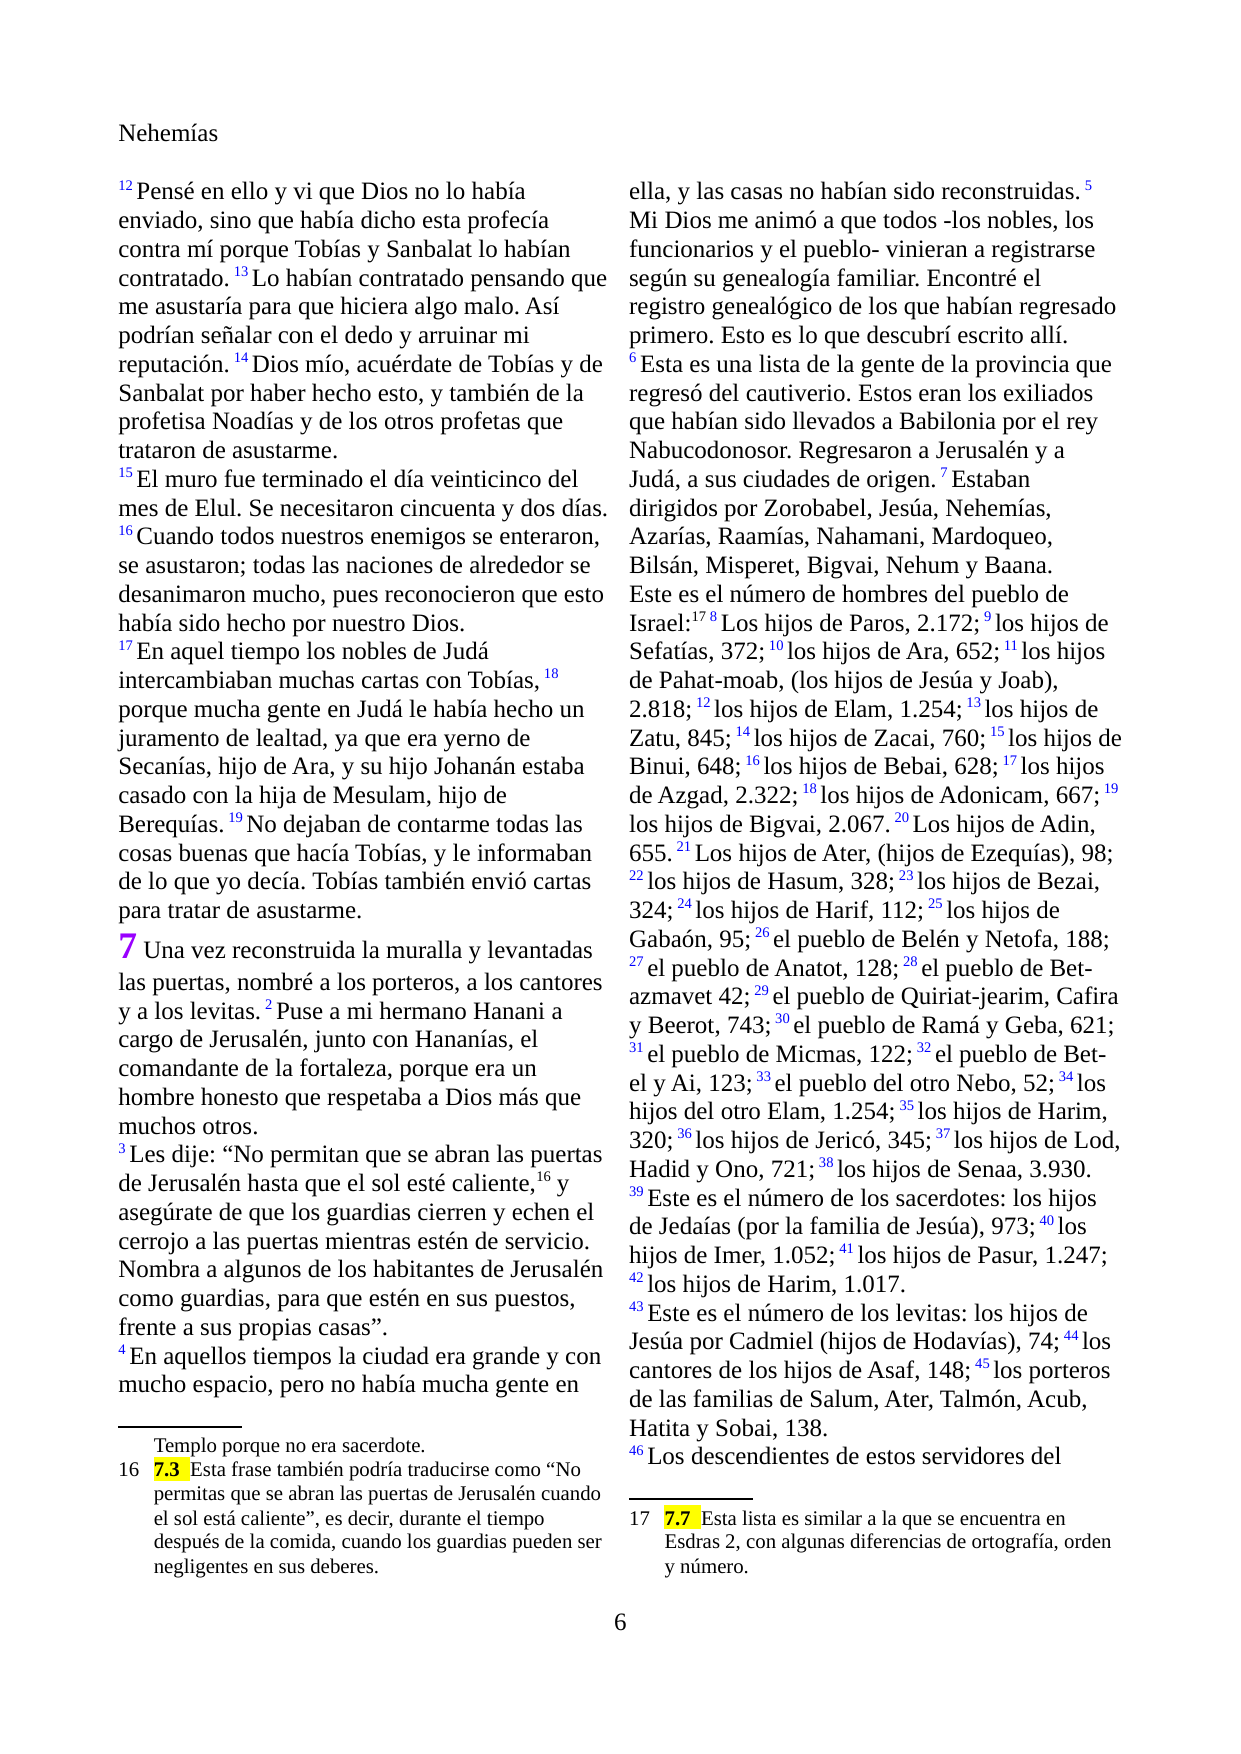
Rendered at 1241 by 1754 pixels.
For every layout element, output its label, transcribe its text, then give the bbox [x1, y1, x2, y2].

text 46 Los descendientes de estos servidores del [629, 1441, 1122, 1470]
text 3 Les dije: “No permitan que se abran las puertas de Jerusalén hasta que el sol esté caliente, y asegúrate de que los guardias cierren y echen el cerrojo a las puertas mientras estén de servicio. Nombra a algunos de los habitantes de Jerusalén como guardias, para que estén en sus puestos, frente a sus propias casas”. [118, 1139, 611, 1341]
text Este es el número de hombres del pueblo de Israel: 8 Los hijos de Paros, 2.172; 9 los hijos de Sefatías, 372; 10 los hijos de Ara, 652; 11 los hijos de Pahat-moab, (los hijos de Jesúa y Joab), 2.818; 12 los hijos de Elam, 1.254; 13 los hijos de Zatu, 845; 14 los hijos de Zacai, 760; 15 los hijos de Binui, 648; 16 los hijos de Bebai, 628; 17 los hijos de Azgad, 2.322; 18 los hijos de Adonicam, 667; 19 los hijos de Bigvai, 2.067. 20 Los hijos de Adin, 655. 21 Los hijos de Ater, (hijos de Ezequías), 98; 22 los hijos de Hasum, 328; 23 los hijos de Bezai, 324; 24 los hijos de Harif, 112; 25 los hijos de Gabaón, 95; 26 el pueblo de Belén y Netofa, 188; 27 el pueblo de Anatot, 128; 28 el pueblo de Bet-azmavet 42; 29 el pueblo de Quiriat-jearim, Cafira y Beerot, 743; 30 el pueblo de Ramá y Geba, 621; 31 el pueblo de Micmas, 122; 32 el pueblo de Bet-el y Ai, 123; 33 el pueblo del otro Nebo, 52; 34 los hijos del otro Elam, 1.254; 35 los hijos de Harim, 320; 36 los hijos de Jericó, 345; 37 los hijos de Lod, Hadid y Ono, 721; 38 los hijos de Senaa, 3.930. [629, 579, 1122, 1183]
text 12 Pensé en ello y vi que Dios no lo había enviado, sino que había dicho esta profecía contra mí porque Tobías y Sanbalat lo habían contratado. 13 Lo habían contratado pensando que me asustaría para que hiciera algo malo. Así podrían señalar con el dedo y arruinar mi reputación. 14 Dios mío, acuérdate de Tobías y de Sanbalat por haber hecho esto, y también de la profetisa Noadías y de los otros profetas que trataron de asustarme. [118, 176, 611, 464]
text 15 El muro fue terminado el día veinticinco del mes de Elul. Se necesitaron cincuenta y dos días. 16 Cuando todos nuestros enemigos se enteraron, se asustaron; todas las naciones de alrededor se desanimaron mucho, pues reconocieron que esto había sido hecho por nuestro Dios. [118, 464, 611, 636]
text 43 Este es el número de los levitas: los hijos de Jesúa por Cadmiel (hijos de Hodavías), 74; 44 los cantores de los hijos de Asaf, 148; 45 los porteros de las familias de Salum, Ater, Talmón, Acub, Hatita y Sobai, 138. [629, 1298, 1122, 1441]
text 6 Esta es una lista de la gente de la provincia que regresó del cautiverio. Estos eran los exiliados que habían sido llevados a Babilonia por el rey Nabucodonosor. Regresaron a Jerusalén y a Judá, a sus ciudades de origen. 7 Estaban dirigidos por Zorobabel, Jesúa, Nehemías, Azarías, Raamías, Nahamani, Mardoqueo, Bilsán, Misperet, Bigvai, Nehum y Baana. [629, 349, 1122, 579]
text 7.3 Esta frase también podría traducirse como “No permitas que se abran las puertas de Jerusalén cuando el sol está caliente”, es decir, durante el tiempo después de la comida, cuando los guardias pueden ser negligentes en sus deberes. [118, 1457, 611, 1578]
text 39 Este es el número de los sacerdotes: los hijos de Jedaías (por la familia de Jesúa), 973; 40 los hijos de Imer, 1.052; 41 los hijos de Pasur, 1.247; 42 los hijos de Harim, 1.017. [629, 1183, 1122, 1298]
text ella, y las casas no habían sido reconstruidas. 5 Mi Dios me animó a que todos -los nobles, los funcionarios y el pueblo- vinieran a registrarse según su genealogía familiar. Encontré el registro genealógico de los que habían regresado primero. Esto es lo que descubrí escrito allí. [629, 176, 1122, 349]
text Templo porque no era sacerdote. [118, 1433, 611, 1457]
text 7 Una vez reconstruida la muralla y levantadas las puertas, nombré a los porteros, a los cantores y a los levitas. 2 Puse a mi hermano Hanani a cargo de Jerusalén, junto con Hananías, el comandante de la fortaleza, porque era un hombre honesto que respetaba a Dios más que muchos otros. [118, 924, 611, 1139]
text 4 En aquellos tiempos la ciudad era grande y con mucho espacio, pero no había mucha gente en [118, 1341, 611, 1398]
text 17 En aquel tiempo los nobles de Judá intercambiaban muchas cartas con Tobías, 18 porque mucha gente en Judá le había hecho un juramento de lealtad, ya que era yerno de Secanías, hijo de Ara, y su hijo Johanán estaba casado con la hija de Mesulam, hijo de Berequías. 19 No dejaban de contarme todas las cosas buenas que hacía Tobías, y le informaban de lo que yo decía. Tobías también envió cartas para tratar de asustarme. [118, 636, 611, 924]
text 7.7 Esta lista es similar a la que se encuentra en Esdras 2, con algunas diferencias de ortografía, orden y número. [629, 1505, 1122, 1578]
